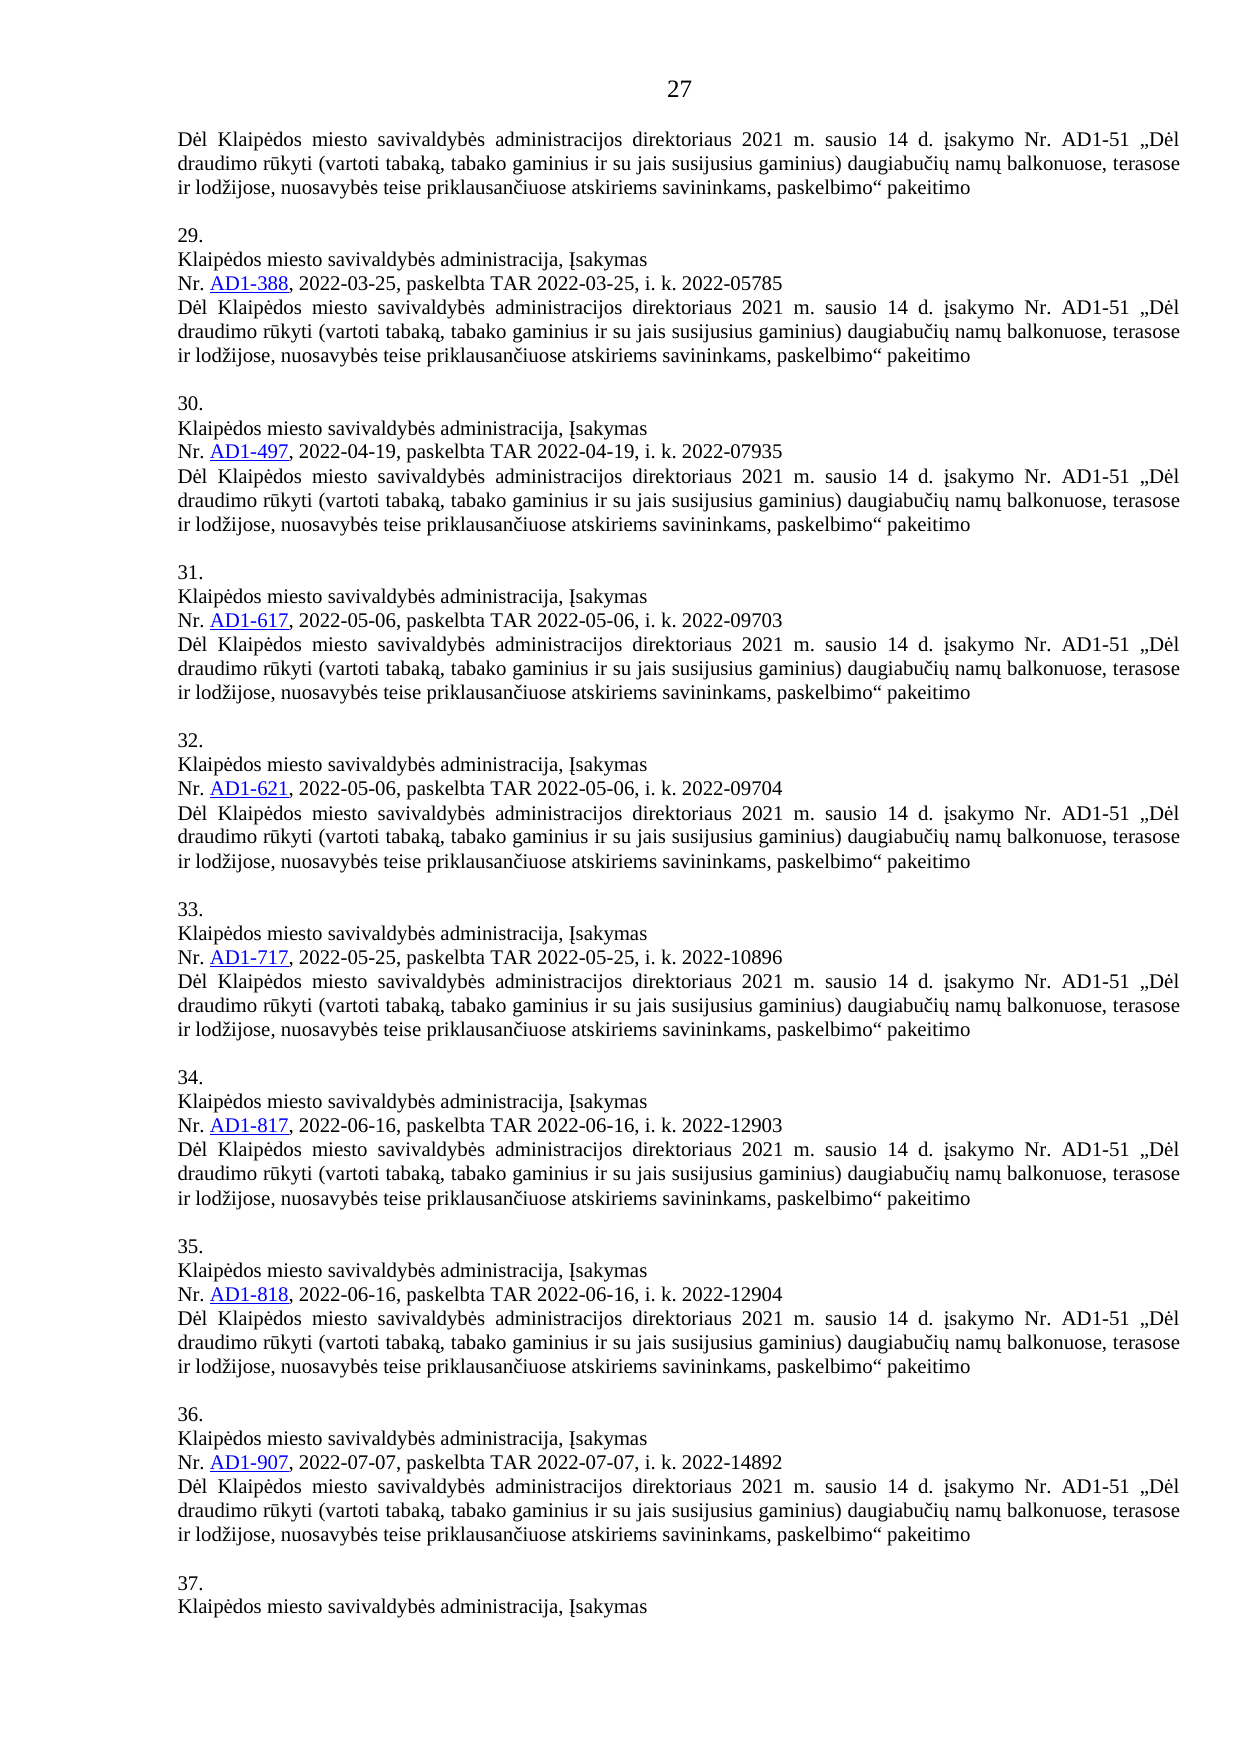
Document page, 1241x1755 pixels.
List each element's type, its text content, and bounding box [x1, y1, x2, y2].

text Dėl Klaipėdos miesto savivaldybės administracijos direktoriaus 2021 m. sausio 14 d. įsakymo Nr. AD1-51 „Dėl draudimo rūkyti (vartoti tabaką, tabako gaminius ir su jais susijusius gaminius) daugiabučių namų balkonuose, terasose ir lodžijose, nuosavybės teise priklausančiuose atskiriems savininkams, paskelbimo“ pakeitimo [177, 632, 1181, 704]
text Klaipėdos miesto savivaldybės administracija, Įsakymas [177, 1594, 1181, 1618]
text Klaipėdos miesto savivaldybės administracija, Įsakymas [177, 1089, 1181, 1113]
text Klaipėdos miesto savivaldybės administracija, Įsakymas [177, 1426, 1181, 1450]
text Dėl Klaipėdos miesto savivaldybės administracijos direktoriaus 2021 m. sausio 14 d. įsakymo Nr. AD1-51 „Dėl draudimo rūkyti (vartoti tabaką, tabako gaminius ir su jais susijusius gaminius) daugiabučių namų balkonuose, terasose ir lodžijose, nuosavybės teise priklausančiuose atskiriems savininkams, paskelbimo“ pakeitimo [177, 1474, 1181, 1546]
text Klaipėdos miesto savivaldybės administracija, Įsakymas [177, 247, 1181, 271]
text Nr. AD1-617, 2022-05-06, paskelbta TAR 2022-05-06, i. k. 2022-09703 [177, 608, 1181, 632]
text Klaipėdos miesto savivaldybės administracija, Įsakymas [177, 752, 1181, 776]
text 30. [177, 391, 1181, 415]
text Nr. AD1-497, 2022-04-19, paskelbta TAR 2022-04-19, i. k. 2022-07935 [177, 439, 1181, 463]
text Klaipėdos miesto savivaldybės administracija, Įsakymas [177, 415, 1181, 439]
text Nr. AD1-907, 2022-07-07, paskelbta TAR 2022-07-07, i. k. 2022-14892 [177, 1450, 1181, 1474]
text Nr. AD1-388, 2022-03-25, paskelbta TAR 2022-03-25, i. k. 2022-05785 [177, 271, 1181, 295]
text Dėl Klaipėdos miesto savivaldybės administracijos direktoriaus 2021 m. sausio 14 d. įsakymo Nr. AD1-51 „Dėl draudimo rūkyti (vartoti tabaką, tabako gaminius ir su jais susijusius gaminius) daugiabučių namų balkonuose, terasose ir lodžijose, nuosavybės teise priklausančiuose atskiriems savininkams, paskelbimo“ pakeitimo [177, 969, 1181, 1041]
text 37. [177, 1570, 1181, 1594]
text Dėl Klaipėdos miesto savivaldybės administracijos direktoriaus 2021 m. sausio 14 d. įsakymo Nr. AD1-51 „Dėl draudimo rūkyti (vartoti tabaką, tabako gaminius ir su jais susijusius gaminius) daugiabučių namų balkonuose, terasose ir lodžijose, nuosavybės teise priklausančiuose atskiriems savininkams, paskelbimo“ pakeitimo [177, 463, 1181, 536]
text 35. [177, 1233, 1181, 1258]
text Klaipėdos miesto savivaldybės administracija, Įsakymas [177, 921, 1181, 945]
text Dėl Klaipėdos miesto savivaldybės administracijos direktoriaus 2021 m. sausio 14 d. įsakymo Nr. AD1-51 „Dėl draudimo rūkyti (vartoti tabaką, tabako gaminius ir su jais susijusius gaminius) daugiabučių namų balkonuose, terasose ir lodžijose, nuosavybės teise priklausančiuose atskiriems savininkams, paskelbimo“ pakeitimo [177, 127, 1181, 199]
text 32. [177, 728, 1181, 752]
text Dėl Klaipėdos miesto savivaldybės administracijos direktoriaus 2021 m. sausio 14 d. įsakymo Nr. AD1-51 „Dėl draudimo rūkyti (vartoti tabaką, tabako gaminius ir su jais susijusius gaminius) daugiabučių namų balkonuose, terasose ir lodžijose, nuosavybės teise priklausančiuose atskiriems savininkams, paskelbimo“ pakeitimo [177, 1306, 1181, 1378]
text 29. [177, 223, 1181, 247]
text Nr. AD1-817, 2022-06-16, paskelbta TAR 2022-06-16, i. k. 2022-12903 [177, 1113, 1181, 1137]
text Dėl Klaipėdos miesto savivaldybės administracijos direktoriaus 2021 m. sausio 14 d. įsakymo Nr. AD1-51 „Dėl draudimo rūkyti (vartoti tabaką, tabako gaminius ir su jais susijusius gaminius) daugiabučių namų balkonuose, terasose ir lodžijose, nuosavybės teise priklausančiuose atskiriems savininkams, paskelbimo“ pakeitimo [177, 800, 1181, 873]
text Nr. AD1-621, 2022-05-06, paskelbta TAR 2022-05-06, i. k. 2022-09704 [177, 776, 1181, 800]
text 34. [177, 1065, 1181, 1089]
text 33. [177, 897, 1181, 921]
text 31. [177, 560, 1181, 584]
text 36. [177, 1402, 1181, 1426]
text Dėl Klaipėdos miesto savivaldybės administracijos direktoriaus 2021 m. sausio 14 d. įsakymo Nr. AD1-51 „Dėl draudimo rūkyti (vartoti tabaką, tabako gaminius ir su jais susijusius gaminius) daugiabučių namų balkonuose, terasose ir lodžijose, nuosavybės teise priklausančiuose atskiriems savininkams, paskelbimo“ pakeitimo [177, 1137, 1181, 1209]
text Nr. AD1-818, 2022-06-16, paskelbta TAR 2022-06-16, i. k. 2022-12904 [177, 1282, 1181, 1306]
text Klaipėdos miesto savivaldybės administracija, Įsakymas [177, 584, 1181, 608]
text Dėl Klaipėdos miesto savivaldybės administracijos direktoriaus 2021 m. sausio 14 d. įsakymo Nr. AD1-51 „Dėl draudimo rūkyti (vartoti tabaką, tabako gaminius ir su jais susijusius gaminius) daugiabučių namų balkonuose, terasose ir lodžijose, nuosavybės teise priklausančiuose atskiriems savininkams, paskelbimo“ pakeitimo [177, 295, 1181, 367]
text Klaipėdos miesto savivaldybės administracija, Įsakymas [177, 1258, 1181, 1282]
text Nr. AD1-717, 2022-05-25, paskelbta TAR 2022-05-25, i. k. 2022-10896 [177, 945, 1181, 969]
